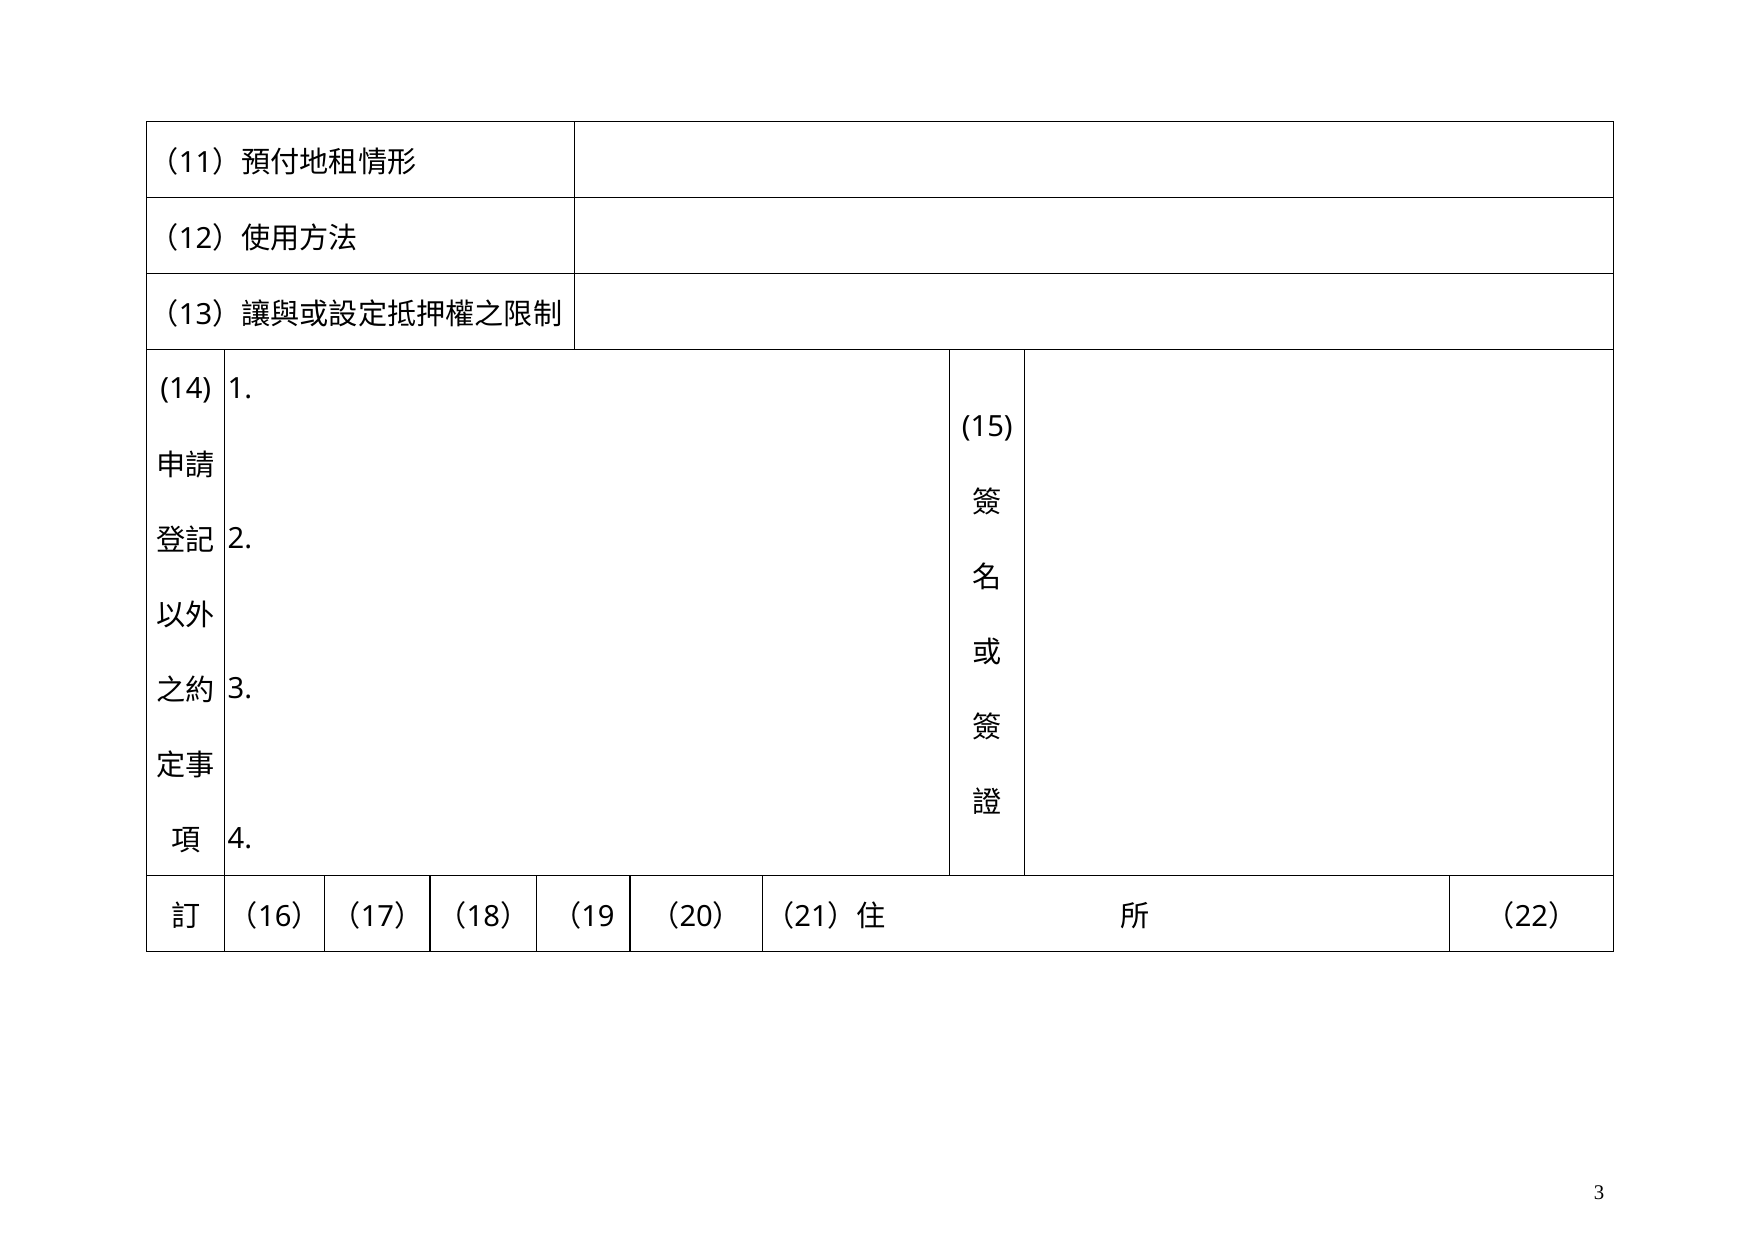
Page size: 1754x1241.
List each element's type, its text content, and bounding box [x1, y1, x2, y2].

table_cell （19 [537, 876, 629, 951]
table_cell [1025, 350, 1613, 875]
table_cell (15) 簽 名 或 簽 證 [950, 350, 1024, 875]
table_cell [575, 198, 1613, 273]
table_cell （22） [1450, 876, 1613, 951]
table_header [575, 122, 1613, 197]
table_cell (14) 申請 登記 以外 之約 定事 項 [147, 350, 224, 875]
table_cell （18） [431, 876, 536, 951]
table_cell （20） [631, 876, 762, 951]
table_header （11）預付地租情形 [147, 122, 574, 197]
table_cell 1. 2. 3. 4. [225, 350, 949, 875]
table_cell （16） [225, 876, 324, 951]
table_cell 訂 [147, 876, 224, 951]
table_cell [575, 274, 1613, 349]
table_cell （17） [325, 876, 429, 951]
table_cell （12）使用方法 [147, 198, 574, 273]
table_cell （13）讓與或設定抵押權之限制 [147, 274, 574, 349]
table_cell （21）住 所 [763, 876, 1449, 951]
